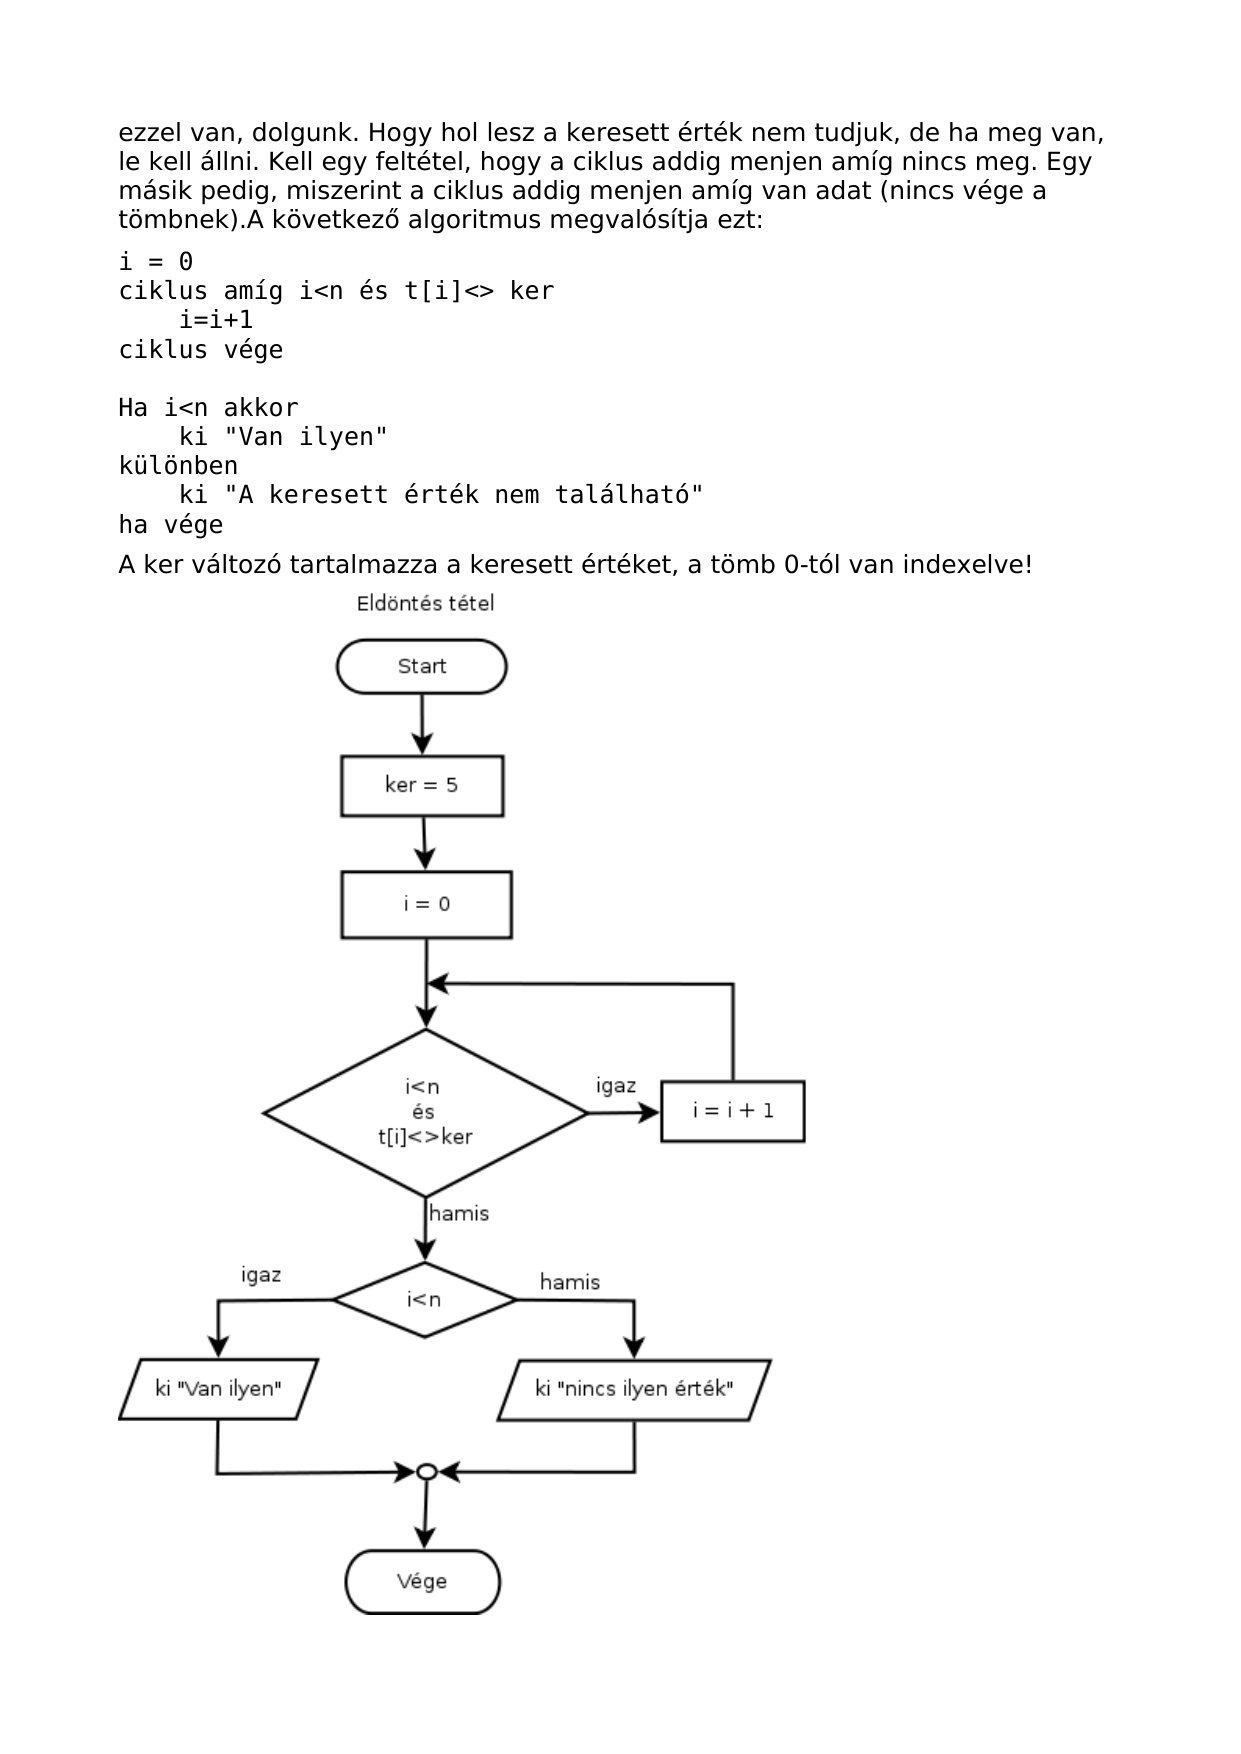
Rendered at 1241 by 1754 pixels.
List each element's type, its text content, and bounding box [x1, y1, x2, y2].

text i = 0 ciklus amíg i<n és t[i]<> ker i=i+1 ciklus vége Ha i<n akkor ki "Van ilyen" különben ki "A keresett érték nem található" ha vége [118, 247, 1122, 539]
text ezzel van, dolgunk. Hogy hol lesz a keresett érték nem tudjuk, de ha meg van, le kell állni. Kell egy feltétel, hogy a ciklus addig menjen amíg nincs meg. Egy másik pedig, miszerint a ciklus addig menjen amíg van adat (nincs vége a tömbnek).A következő algoritmus megvalósítja ezt: [118, 118, 1122, 235]
picture [118, 592, 806, 1615]
text A ker változó tartalmazza a keresett értéket, a tömb 0-tól van indexelve! [118, 551, 1122, 580]
